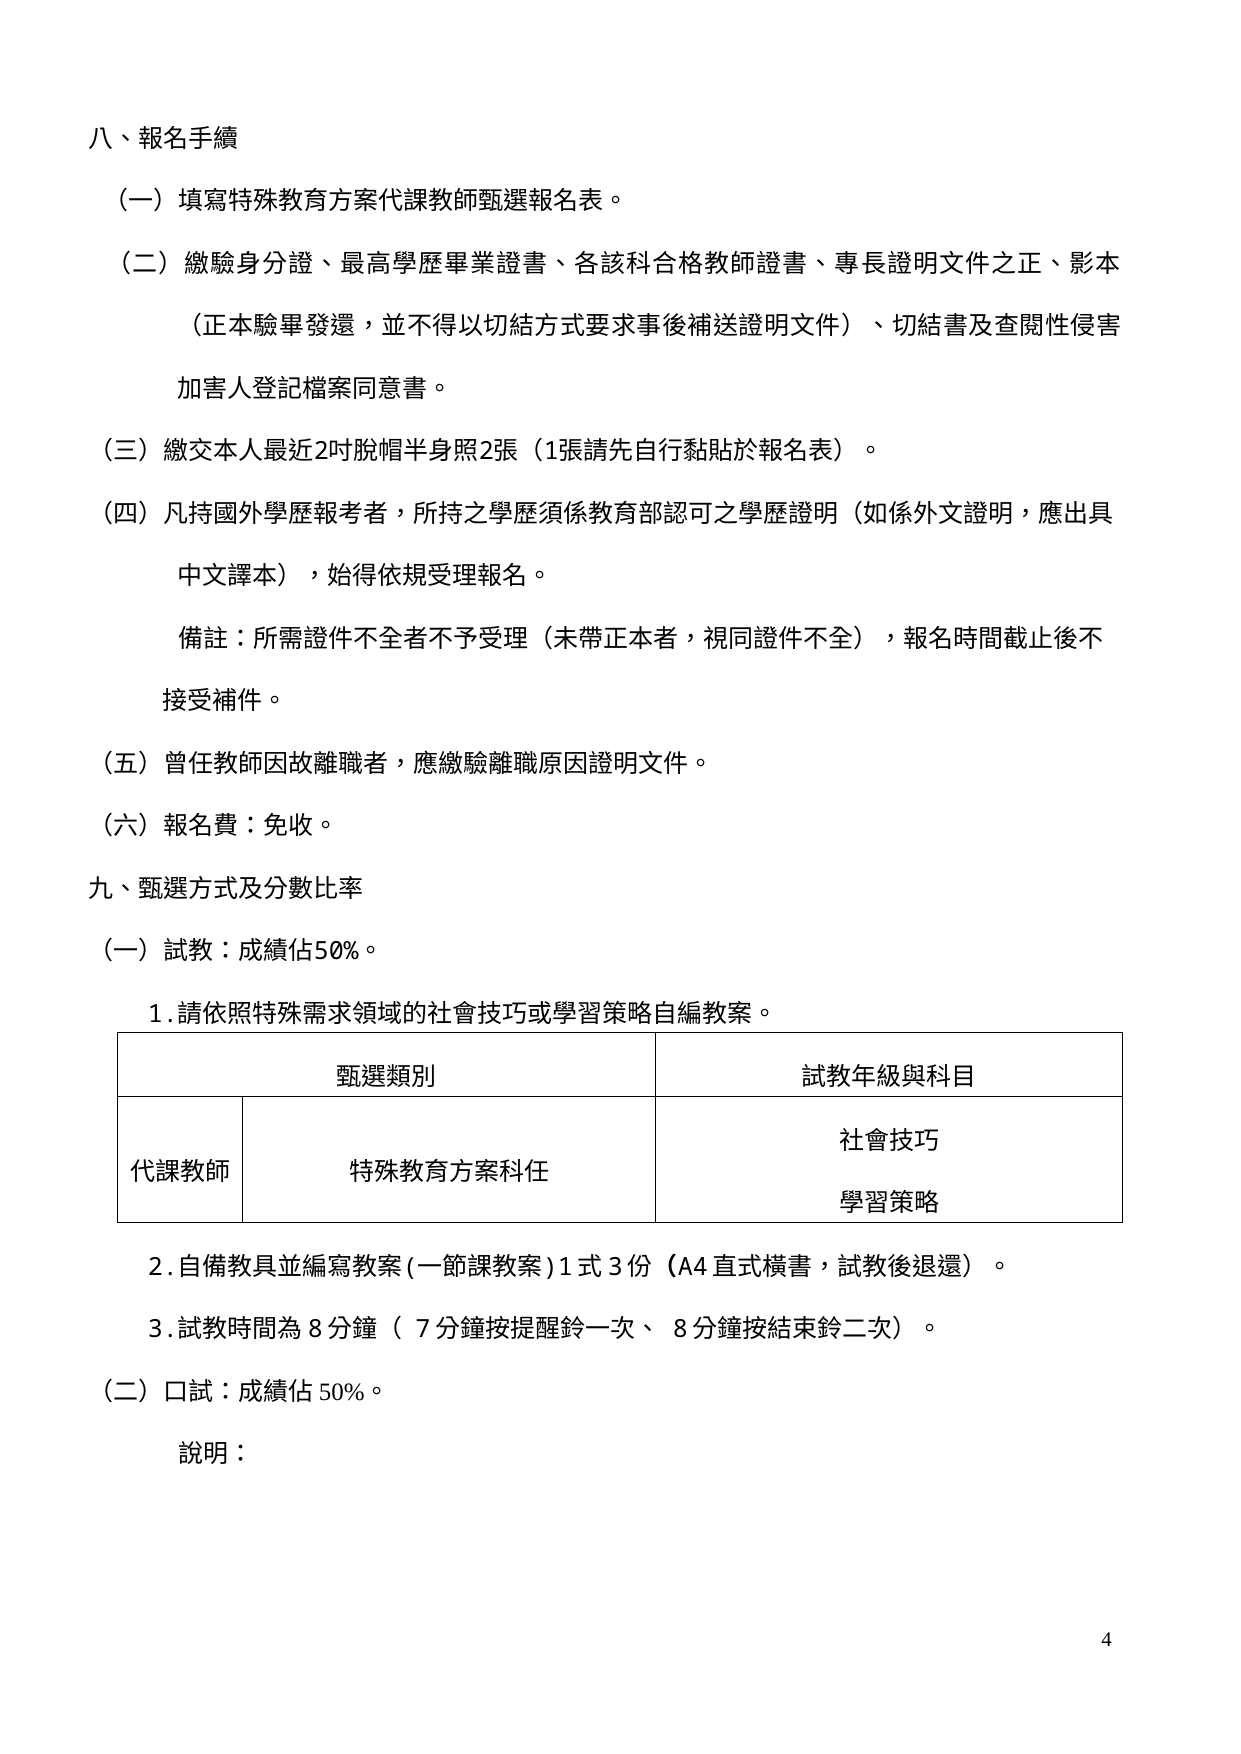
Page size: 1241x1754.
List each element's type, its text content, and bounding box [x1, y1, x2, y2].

table_cell 社會技巧 學習策略 [656, 1097, 1122, 1222]
table_cell 特殊教育方案科任 [243, 1097, 655, 1222]
text 3.試教時間為8分鐘（ 7分鐘按提醒鈴一次、 8分鐘按結束鈴二次）。 [118, 1285, 1122, 1348]
text 說明： [89, 1410, 1122, 1473]
table_header 甄選類別 [118, 1033, 655, 1096]
text 1.請依照特殊需求領域的社會技巧或學習策略自編教案。 [118, 969, 1122, 1032]
text （三）繳交本人最近2吋脫帽半身照2張（1張請先自行黏貼於報名表）。 [89, 407, 1122, 469]
text （二）繳驗身分證、最高學歷畢業證書、各該科合格教師證書、專長證明文件之正、影本（正本驗畢發還，並不得以切結方式要求事後補送證明文件）、切結書及查閱性侵害加害人登記檔案同意書。 [89, 219, 1122, 407]
text （一）填寫特殊教育方案代課教師甄選報名表。 [89, 157, 1122, 219]
table_header 試教年級與科目 [656, 1033, 1122, 1096]
table_cell 代課教師 [118, 1097, 242, 1222]
text （六）報名費：免收。 [89, 782, 1122, 844]
text （一）試教：成績佔50%。 [88, 907, 1122, 969]
text 八、報名手續 [89, 94, 1122, 157]
text 九、甄選方式及分數比率 [88, 844, 1122, 907]
text 備註：所需證件不全者不予受理（未帶正本者，視同證件不全），報名時間截止後不接受補件。 [118, 594, 1122, 719]
text （五）曾任教師因故離職者，應繳驗離職原因證明文件。 [89, 719, 1122, 782]
text 2.自備教具並編寫教案(一節課教案)1式3份（A4直式橫書，試教後退還）。 [118, 1223, 1122, 1285]
text （二）口試：成績佔50%。 [88, 1348, 1122, 1410]
text （四）凡持國外學歷報考者，所持之學歷須係教育部認可之學歷證明（如係外文證明，應出具中文譯本），始得依規受理報名。 [89, 469, 1122, 594]
